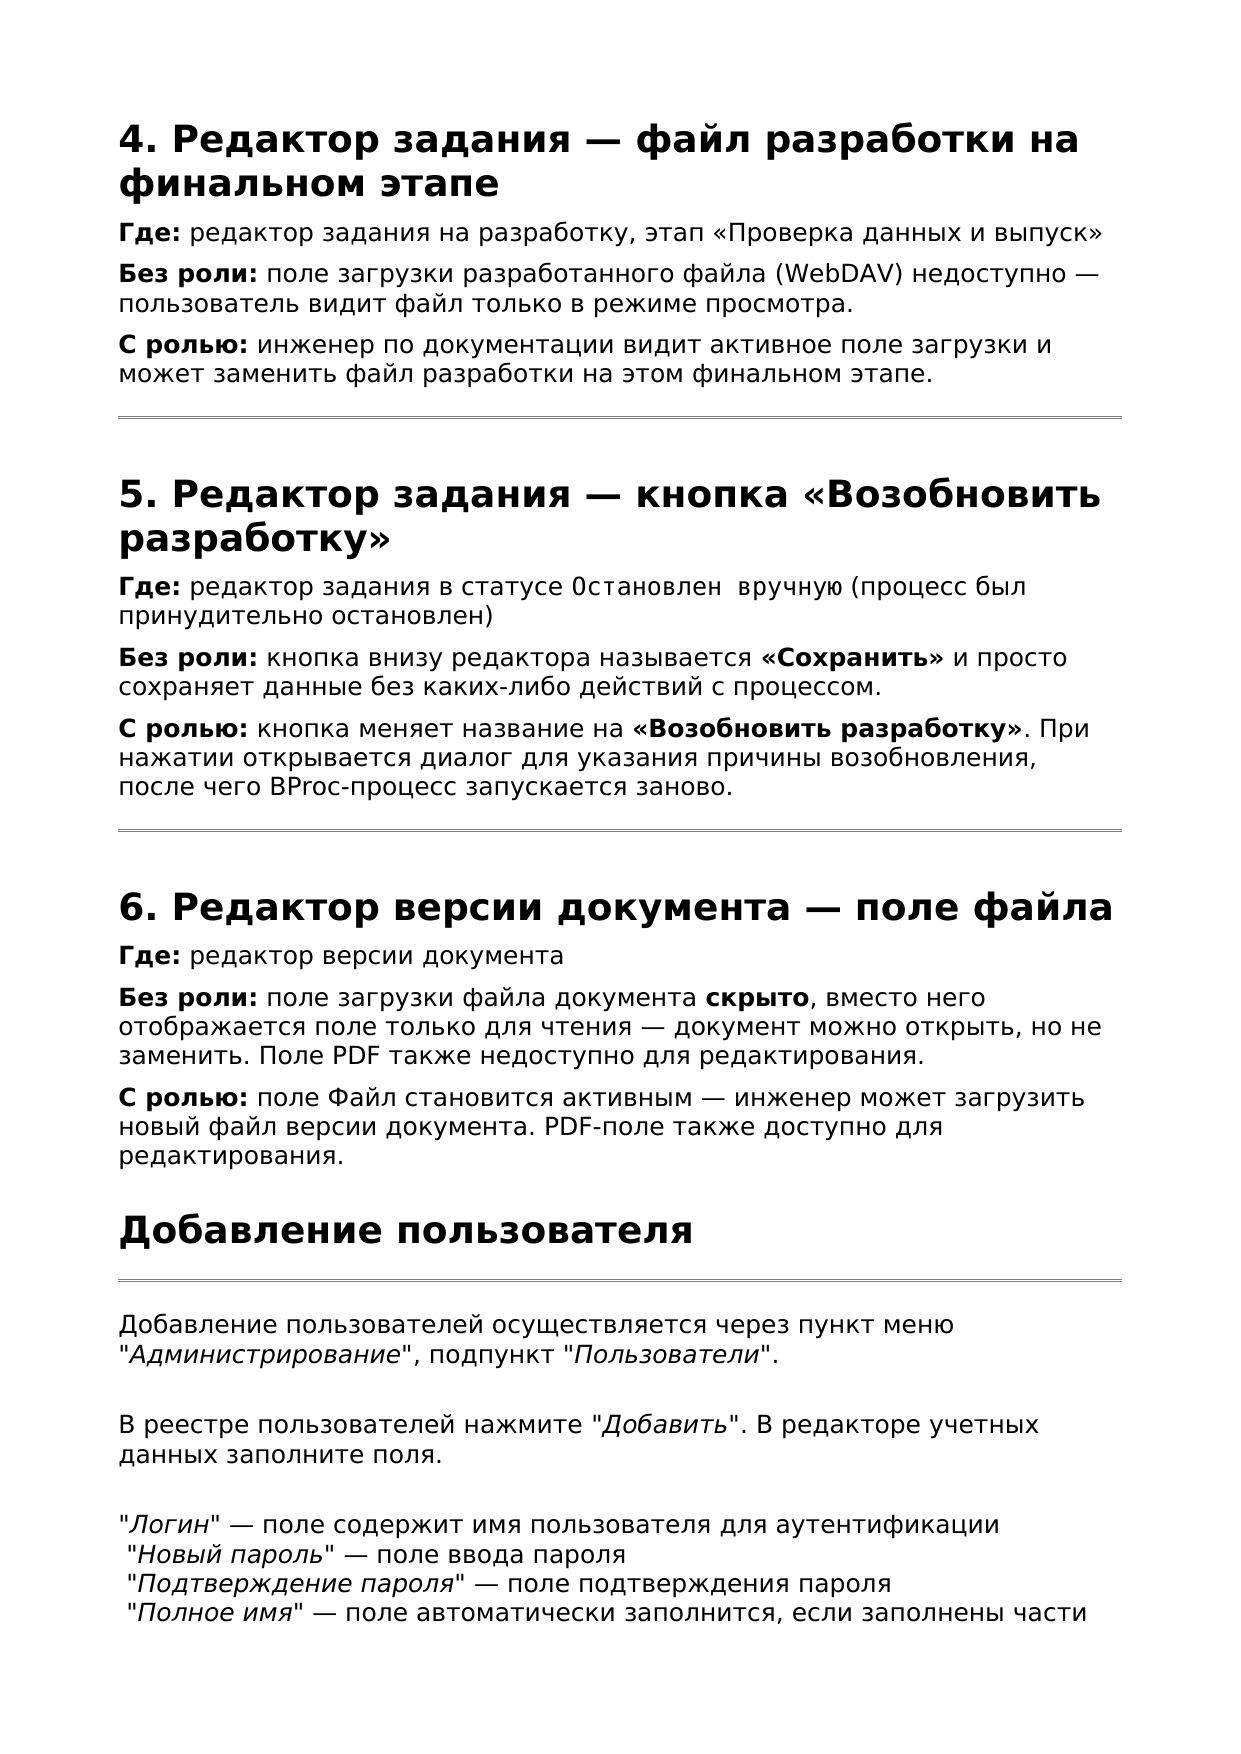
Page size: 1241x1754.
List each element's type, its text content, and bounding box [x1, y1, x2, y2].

subtitle 6. Редактор версии документа — поле файла [118, 885, 1122, 929]
subtitle 4. Редактор задания — файл разработки на финальном этапе [118, 118, 1122, 205]
text Где: редактор версии документа [118, 942, 1122, 971]
text С ролью: кнопка меняет название на «Возобновить разработку». При нажатии открывается диалог для указания причины возобновления, после чего BProc-процесс запускается заново. [118, 714, 1122, 802]
text Где: редактор задания на разработку, этап «Проверка данных и выпуск» [118, 218, 1122, 247]
text В реестре пользователей нажмите "Добавить". В редакторе учетных данных заполните поля. [118, 1411, 1122, 1498]
text С ролью: поле Файл становится активным — инженер может загрузить новый файл версии документа. PDF-поле также доступно для редактирования. [118, 1083, 1122, 1171]
text Без роли: кнопка внизу редактора называется «Сохранить» и просто сохраняет данные без каких-либо действий с процессом. [118, 643, 1122, 702]
text Без роли: поле загрузки файла документа скрыто, вместо него отображается поле только для чтения — документ можно открыть, но не заменить. Поле PDF также недоступно для редактирования. [118, 983, 1122, 1071]
subtitle 5. Редактор задания — кнопка «Возобновить разработку» [118, 473, 1122, 560]
text "Логин" — поле содержит имя пользователя для аутентификации "Новый пароль" — поле ввода пароля "Подтверждение пароля" — поле подтверждения пароля "Полное имя" — поле автоматически заполнится, если заполнены части [118, 1511, 1122, 1627]
subtitle Добавление пользователя [118, 1208, 1122, 1252]
text Где: редактор задания в статусе Остановлен вручную (процесс был принудительно остановлен) [118, 572, 1122, 631]
text Без роли: поле загрузки разработанного файла (WebDAV) недоступно — пользователь видит файл только в режиме просмотра. [118, 259, 1122, 318]
text Добавление пользователей осуществляется через пункт меню "Администрирование", подпункт "Пользователи". [118, 1311, 1122, 1398]
text С ролью: инженер по документации видит активное поле загрузки и может заменить файл разработки на этом финальном этапе. [118, 330, 1122, 389]
